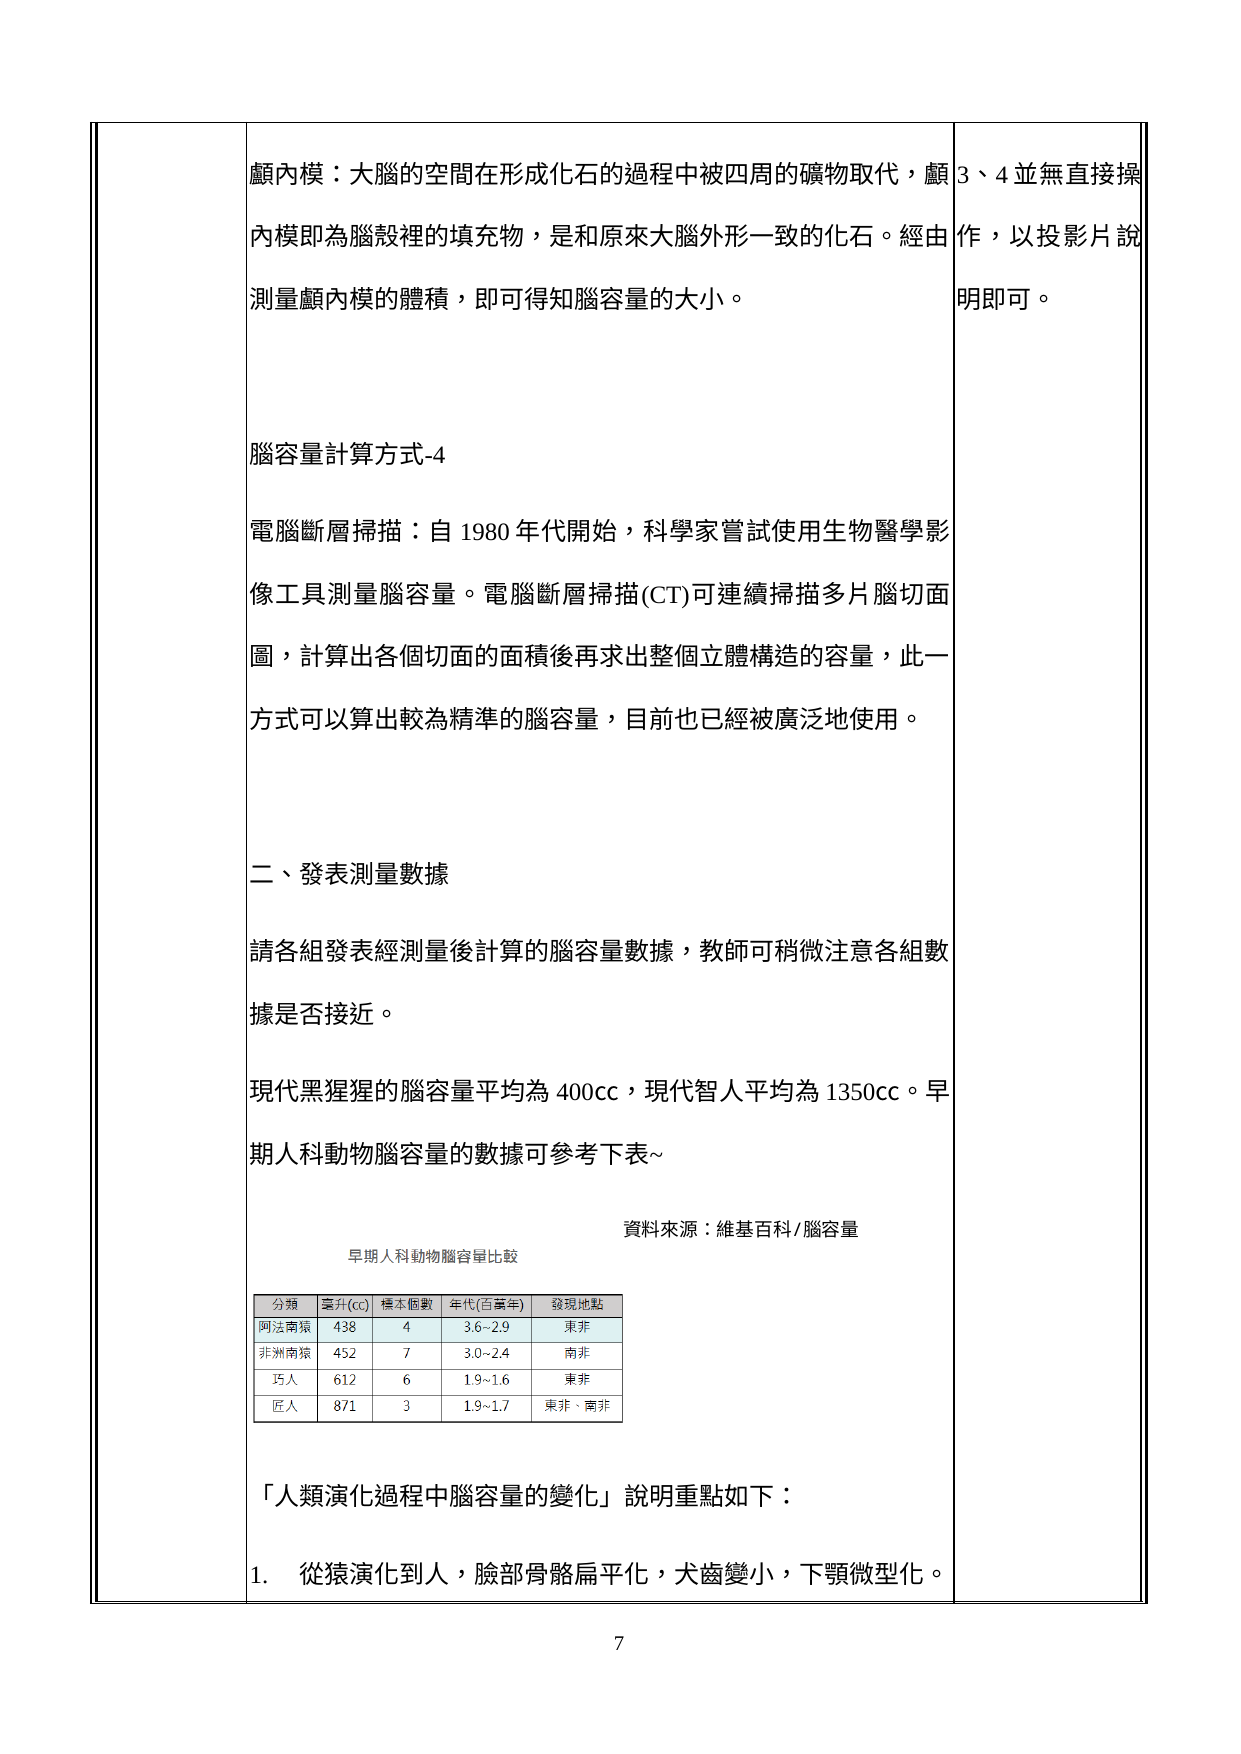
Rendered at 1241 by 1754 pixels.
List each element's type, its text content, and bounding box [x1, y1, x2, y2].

table_cell 一、測量腦容量 腦容量計算方式-1 (※本次教案主要操作此一方式) 先測出三者的頭蓋長度、頭蓋寬度、頭顱高度。 計算公式：頭蓋長×頭蓋寬×頭顱高×1.333×3.14÷10＝腦容量 腦容量計算方式-2 將芥菜籽倒入頭顱內到滿 再將顱內芥菜籽倒入量杯即可得出腦容量。 ※請注意：因翻模的頭骨標本主要著重在外部特徵而未考慮顱腔是否與原來頭骨相符，因此若以芥菜籽測量腦容量大小，會與使用圖片測量的數值有幾百毫升的落差。然此數值仍可看出三者腦容量在演化上的趨勢，阿法南猿與黑猩猩相近，現代人腦容量最大。 腦容量計算方式-3 顱內模：大腦的空間在形成化石的過程中被四周的礦物取代，顱內模即為腦殼裡的填充物，是和原來大腦外形一致的化石。經由測量顱內模的體積，即可得知腦容量的大小。 腦容量計算方式-4 電腦斷層掃描：自1980年代開始，科學家嘗試使用生物醫學影像工具測量腦容量。電腦斷層掃描(CT)可連續掃描多片腦切面圖，計算出各個切面的面積後再求出整個立體構造的容量，此一方式可以算出較為精準的腦容量，目前也已經被廣泛地使用。 二、發表測量數據 請各組發表經測量後計算的腦容量數據，教師可稍微注意各組數據是否接近。 現代黑猩猩的腦容量平均為400㏄，現代智人平均為1350㏄。早期人科動物腦容量的數據可參考下表~ 資料來源：維基百科/腦容量 「人類演化過程中腦容量的變化」說明重點如下： 從猿演化到人，臉部骨骼扁平化，犬齒變小，下顎微型化。 人族動物在漫長的700萬年演化中，腦容量並無明顯變化，直到180萬年前直立人出現後，腦容量才開始加大，這和飲食中動物性食物(肉類)的比例增加有關。尤其是約70萬年前出現的直立人-北京人，平均腦容量已將近1100毫升，學者推測和直立人開始用火，並能熟食有關。因為相同重量的肉類，熟肉所能提供的營養高於生肉，在營養充足的情況下，增加腦容量變大的可能性。 因此，300多萬年前阿法南猿的腦容量大小和黑猩猩相近，並無明顯的變化，現代人所擁有的大腦袋是在這幾十萬年間才有較為明顯的增加。 三、一件獨一無二的頭骨標本~皮爾當人 皮爾當是英國東薩賽克斯郡附近的一座村莊，1912年在此地砂石坑發現了顱骨碎片，故名皮爾當人。根據大英博物館的復原顱骨，皮爾當人有狀似現代人的頭骨，例如頭蓋骨的弧度大、腦容量與現代人相近，再加上類似猿猴突出的下顎骨，因此有科學家認為皮爾當人是猿演化到人之間失落的環節。皮爾當人的發現，讓愈來愈多人支持人類演化是從「腦容量先增大」的說法，也成為支持此一論述的有力證據。 不過皮爾當人的復原顱骨一直受到強烈的挑戰與質疑，直到1953年才被證實為蓄意偽造的類人猿頭骨。這個號稱具有50萬年歷史的頭骨，是由中古時代人類的顱骨、一隻紅毛猩猩的下顎骨與黑猩猩的牙齒化石組合而成，真正的歷史很可能不超過1000年。當檢測結果公布之後，皮爾當人化石偽造事件立即成了當年最轟動的英國科學醜聞。 然而，為何會出現這樣一具偽造的頭骨呢？除了做為當時科學家想要證明人類演化是從腦容量開始變大的證據之外，在此之前，歐洲、亞洲也已經發現了尼安德塔人(智人)和爪哇人(直立人)的化石，此一化石正好滿足歐洲科學家預期最早的人類化石將出現在歐亞大陸的想法。雖然1924年在南非挖掘到了距今200多萬年的非洲南猿化石，也具備早期人類的特徵，但這具化石被英國學界刻意忽視，這和長期受到殖民主義和種族主義影響的科學家，主觀地認為身為萬物之靈的人類不可能起源於非洲這個黑暗大陸有關。經過半個世紀，大多數的人類學家逐漸認識到因種族主義的偏見對科學產生的影響。 [247, 123, 953, 1601]
table_cell 3、4並無直接操作，以投影片說明即可。 [955, 123, 1140, 1601]
table_cell [98, 123, 246, 1601]
